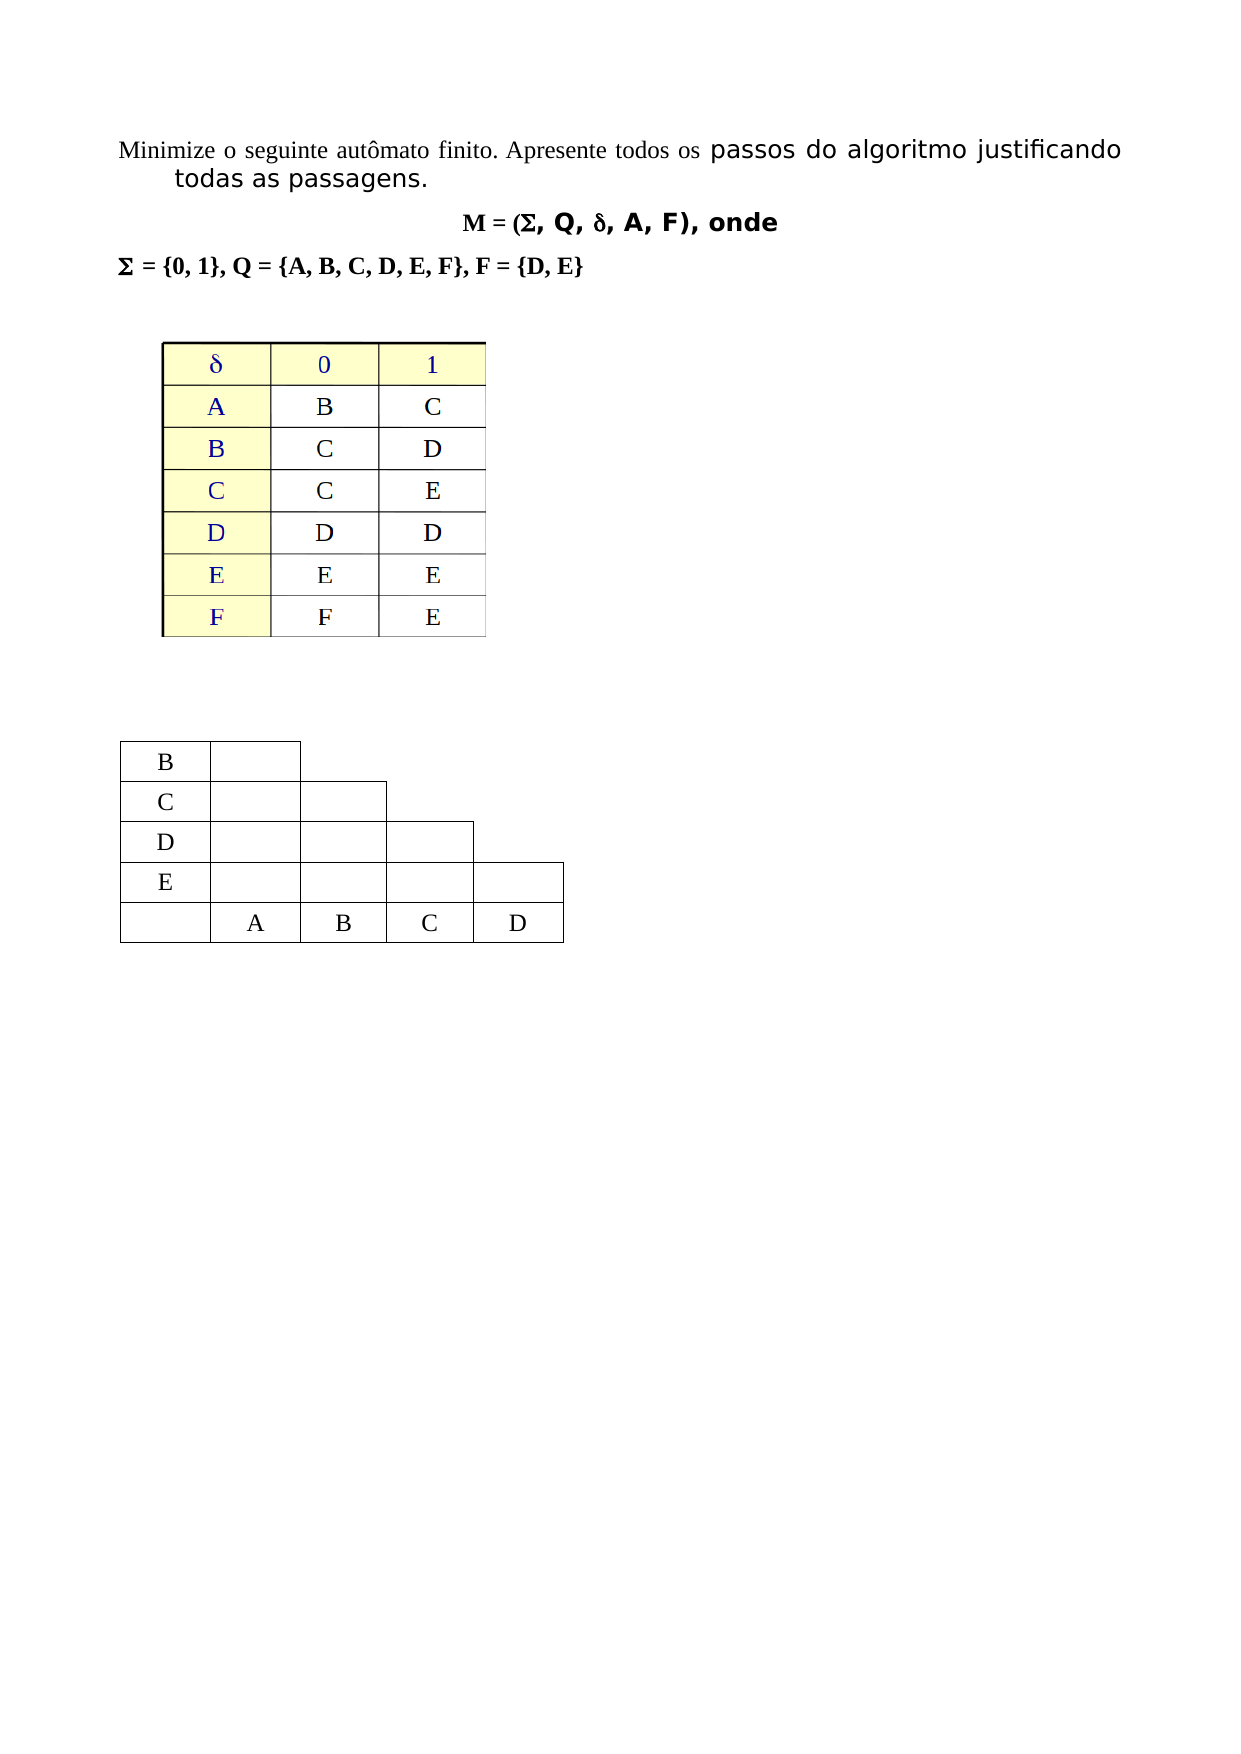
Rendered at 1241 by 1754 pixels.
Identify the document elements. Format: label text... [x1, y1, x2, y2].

table_cell [211, 822, 300, 862]
table_cell C [121, 782, 210, 821]
table_cell [301, 863, 386, 902]
table_cell [387, 863, 473, 902]
table_cell [121, 903, 210, 942]
picture [154, 336, 486, 637]
table_header B [121, 742, 210, 781]
table_cell D [474, 903, 563, 942]
table_cell [474, 863, 563, 902]
table_cell C [387, 903, 473, 942]
table_cell [301, 782, 386, 821]
table_cell [301, 822, 386, 862]
table_cell E [121, 863, 210, 902]
table_header [301, 741, 386, 781]
table_cell A [211, 903, 300, 942]
table_cell B [301, 903, 386, 942]
table_cell [211, 782, 300, 821]
table_header [211, 742, 300, 781]
text  = {0, 1}, Q = {A, B, C, D, E, F}, F = {D, E} [118, 251, 1122, 281]
table_cell [211, 863, 300, 902]
table_cell [473, 781, 563, 821]
text M = (, Q, , A, F), onde [118, 208, 1122, 237]
table_cell [387, 781, 473, 821]
table_cell [474, 821, 563, 862]
table_header [386, 741, 473, 781]
table_header [473, 741, 563, 781]
table_cell D [121, 822, 210, 862]
text Minimize o seguinte autômato finito. Apresente todos os passos do algoritmo justificando todas as passagens. [118, 135, 1122, 193]
table_cell [387, 822, 473, 862]
